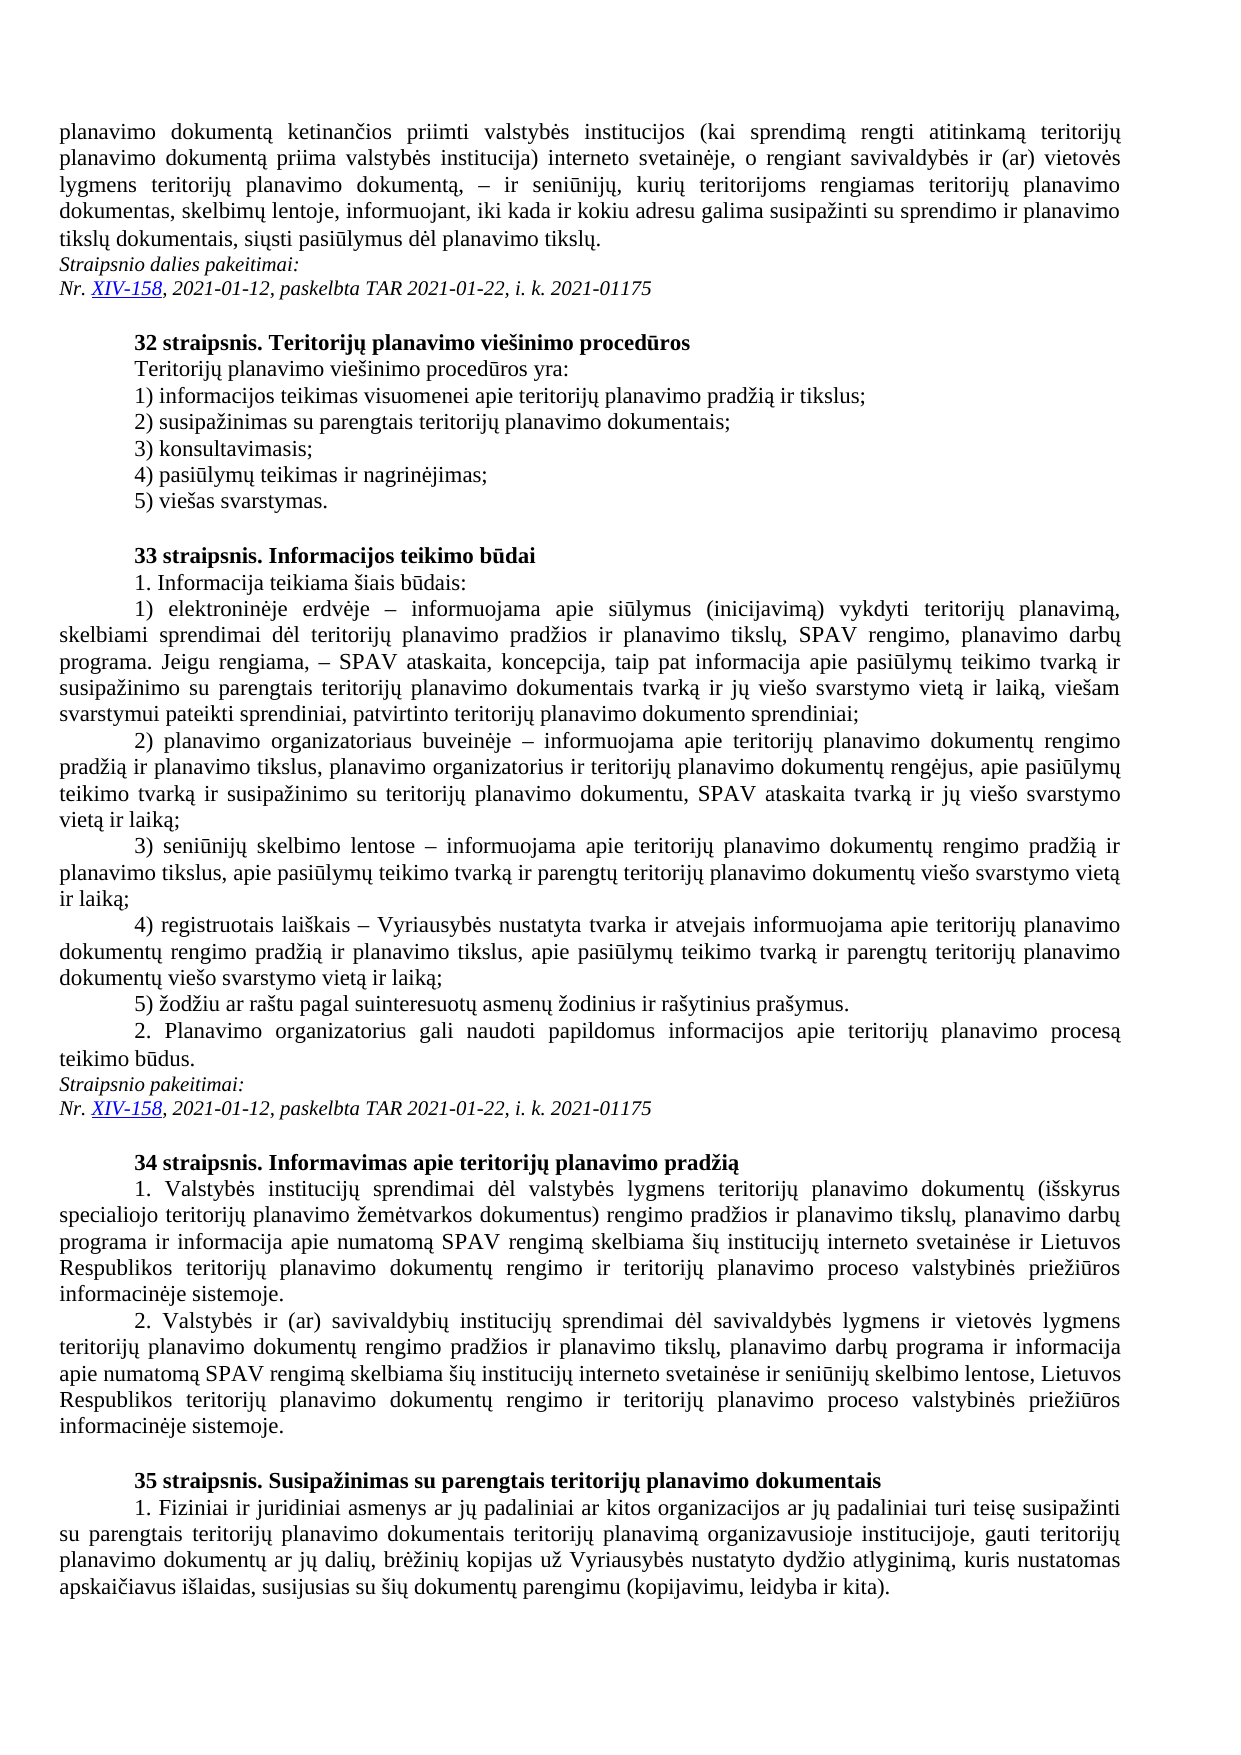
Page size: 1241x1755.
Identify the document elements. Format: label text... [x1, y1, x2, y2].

text Nr. XIV-158, 2021-01-12, paskelbta TAR 2021-01-22, i. k. 2021-01175 [59, 276, 1122, 300]
text 5) žodžiu ar raštu pagal suinteresuotų asmenų žodinius ir rašytinius prašymus. [59, 990, 1122, 1017]
text 32 straipsnis. Teritorijų planavimo viešinimo procedūros [59, 329, 1122, 356]
text 1. Informacija teikiama šiais būdais: [59, 569, 1122, 595]
text 2. Valstybės ir (ar) savivaldybių institucijų sprendimai dėl savivaldybės lygmens ir vietovės lygmens teritorijų planavimo dokumentų rengimo pradžios ir planavimo tikslų, planavimo darbų programa ir informacija apie numatomą SPAV rengimą skelbiama šių institucijų interneto svetainėse ir seniūnijų skelbimo lentose, Lietuvos Respublikos teritorijų planavimo dokumentų rengimo ir teritorijų planavimo proceso valstybinės priežiūros informacinėje sistemoje. [59, 1307, 1122, 1439]
text 34 straipsnis. Informavimas apie teritorijų planavimo pradžią [59, 1149, 1122, 1175]
text 35 straipsnis. Susipažinimas su parengtais teritorijų planavimo dokumentais [59, 1467, 1122, 1494]
text 3) seniūnijų skelbimo lentose – informuojama apie teritorijų planavimo dokumentų rengimo pradžią ir planavimo tikslus, apie pasiūlymų teikimo tvarką ir parengtų teritorijų planavimo dokumentų viešo svarstymo vietą ir laiką; [59, 832, 1122, 911]
text Straipsnio pakeitimai: [59, 1072, 1122, 1096]
text 1) elektroninėje erdvėje – informuojama apie siūlymus (inicijavimą) vykdyti teritorijų planavimą, skelbiami sprendimai dėl teritorijų planavimo pradžios ir planavimo tikslų, SPAV rengimo, planavimo darbų programa. Jeigu rengiama, – SPAV ataskaita, koncepcija, taip pat informacija apie pasiūlymų teikimo tvarką ir susipažinimo su parengtais teritorijų planavimo dokumentais tvarką ir jų viešo svarstymo vietą ir laiką, viešam svarstymui pateikti sprendiniai, patvirtinto teritorijų planavimo dokumento sprendiniai; [59, 595, 1122, 727]
text 3) konsultavimasis; [59, 434, 1122, 461]
text planavimo dokumentą ketinančios priimti valstybės institucijos (kai sprendimą rengti atitinkamą teritorijų planavimo dokumentą priima valstybės institucija) interneto svetainėje, o rengiant savivaldybės ir (ar) vietovės lygmens teritorijų planavimo dokumentą, – ir seniūnijų, kurių teritorijoms rengiamas teritorijų planavimo dokumentas, skelbimų lentoje, informuojant, iki kada ir kokiu adresu galima susipažinti su sprendimo ir planavimo tikslų dokumentais, siųsti pasiūlymus dėl planavimo tikslų. [59, 118, 1122, 252]
text 1. Fiziniai ir juridiniai asmenys ar jų padaliniai ar kitos organizacijos ar jų padaliniai turi teisę susipažinti su parengtais teritorijų planavimo dokumentais teritorijų planavimą organizavusioje institucijoje, gauti teritorijų planavimo dokumentų ar jų dalių, brėžinių kopijas už Vyriausybės nustatyto dydžio atlyginimą, kuris nustatomas apskaičiavus išlaidas, susijusias su šių dokumentų parengimu (kopijavimu, leidyba ir kita). [59, 1494, 1122, 1599]
text 2. Planavimo organizatorius gali naudoti papildomus informacijos apie teritorijų planavimo procesą teikimo būdus. [59, 1017, 1122, 1072]
text Nr. XIV-158, 2021-01-12, paskelbta TAR 2021-01-22, i. k. 2021-01175 [59, 1096, 1122, 1120]
text 2) susipažinimas su parengtais teritorijų planavimo dokumentais; [59, 408, 1122, 434]
text 1. Valstybės institucijų sprendimai dėl valstybės lygmens teritorijų planavimo dokumentų (išskyrus specialiojo teritorijų planavimo žemėtvarkos dokumentus) rengimo pradžios ir planavimo tikslų, planavimo darbų programa ir informacija apie numatomą SPAV rengimą skelbiama šių institucijų interneto svetainėse ir Lietuvos Respublikos teritorijų planavimo dokumentų rengimo ir teritorijų planavimo proceso valstybinės priežiūros informacinėje sistemoje. [59, 1175, 1122, 1307]
text 4) pasiūlymų teikimas ir nagrinėjimas; [59, 461, 1122, 487]
text Straipsnio dalies pakeitimai: [59, 252, 1122, 276]
text 1) informacijos teikimas visuomenei apie teritorijų planavimo pradžią ir tikslus; [59, 382, 1122, 408]
text 4) registruotais laiškais – Vyriausybės nustatyta tvarka ir atvejais informuojama apie teritorijų planavimo dokumentų rengimo pradžią ir planavimo tikslus, apie pasiūlymų teikimo tvarką ir parengtų teritorijų planavimo dokumentų viešo svarstymo vietą ir laiką; [59, 911, 1122, 990]
text 5) viešas svarstymas. [59, 487, 1122, 514]
text 33 straipsnis. Informacijos teikimo būdai [59, 542, 1122, 569]
text Teritorijų planavimo viešinimo procedūros yra: [59, 356, 1122, 382]
text 2) planavimo organizatoriaus buveinėje – informuojama apie teritorijų planavimo dokumentų rengimo pradžią ir planavimo tikslus, planavimo organizatorius ir teritorijų planavimo dokumentų rengėjus, apie pasiūlymų teikimo tvarką ir susipažinimo su teritorijų planavimo dokumentu, SPAV ataskaita tvarką ir jų viešo svarstymo vietą ir laiką; [59, 727, 1122, 832]
